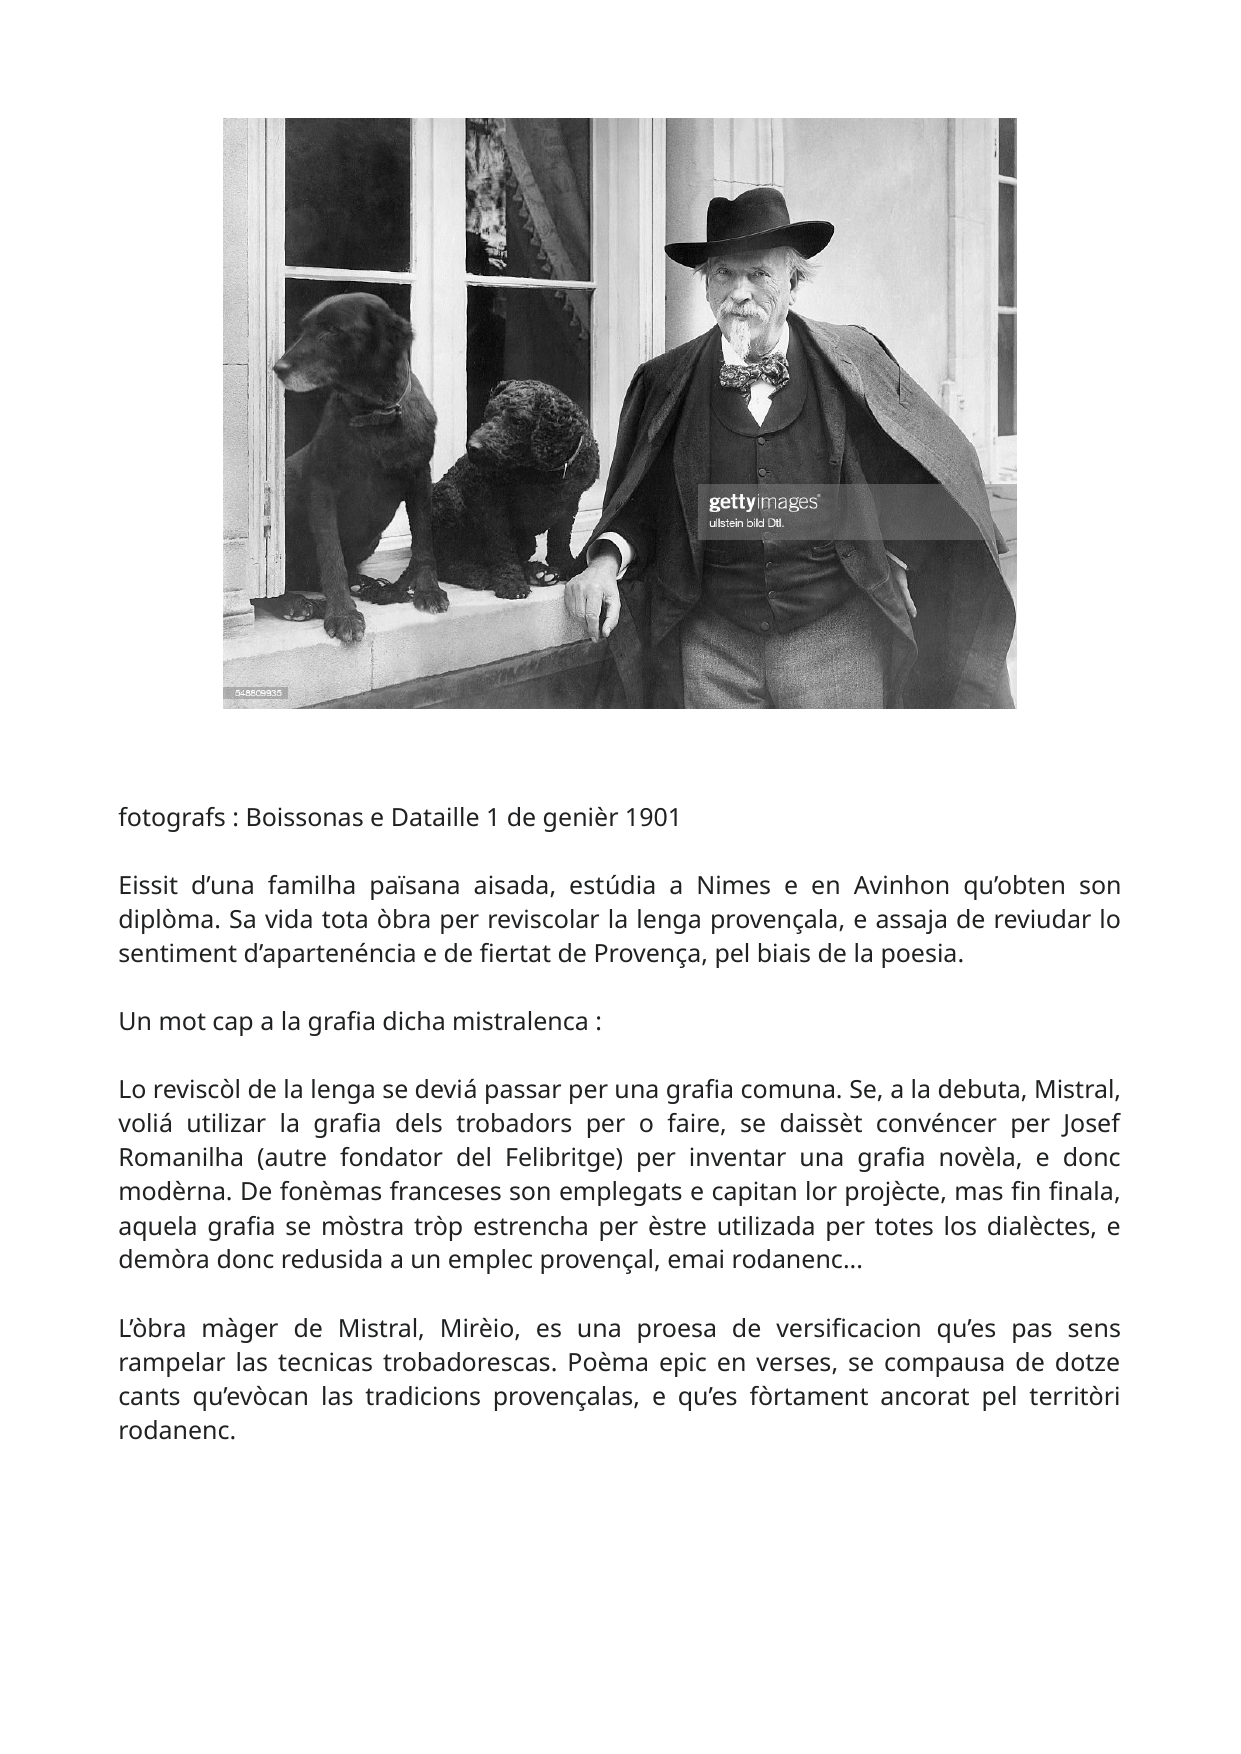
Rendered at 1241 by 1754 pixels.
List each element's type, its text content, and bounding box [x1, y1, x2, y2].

text Eissit d’una familha païsana aisada, estúdia a Nimes e en Avinhon qu’obten son diplòma. Sa vida tota òbra per reviscolar la lenga provençala, e assaja de reviudar lo sentiment d’apartenéncia e de fiertat de Provença, pel biais de la poesia. [118, 867, 1122, 970]
text fotografs : Boissonas e Dataille 1 de genièr 1901 [118, 799, 1122, 833]
picture [223, 118, 1017, 709]
text Lo reviscòl de la lenga se deviá passar per una grafia comuna. Se, a la debuta, Mistral, voliá utilizar la grafia dels trobadors per o faire, se daissèt convéncer per Josef Romanilha (autre fondator del Felibritge) per inventar una grafia novèla, e donc modèrna. De fonèmas franceses son emplegats e capitan lor projècte, mas fin finala, aquela grafia se mòstra tròp estrencha per èstre utilizada per totes los dialèctes, e demòra donc redusida a un emplec provençal, emai rodanenc... [118, 1072, 1122, 1276]
text Un mot cap a la grafia dicha mistralenca : [118, 1004, 1122, 1038]
text L’òbra màger de Mistral, Mirèio, es una proesa de versificacion qu’es pas sens rampelar las tecnicas trobadorescas. Poèma epic en verses, se compausa de dotze cants qu’evòcan las tradicions provençalas, e qu’es fòrtament ancorat pel territòri rodanenc. [118, 1310, 1122, 1447]
